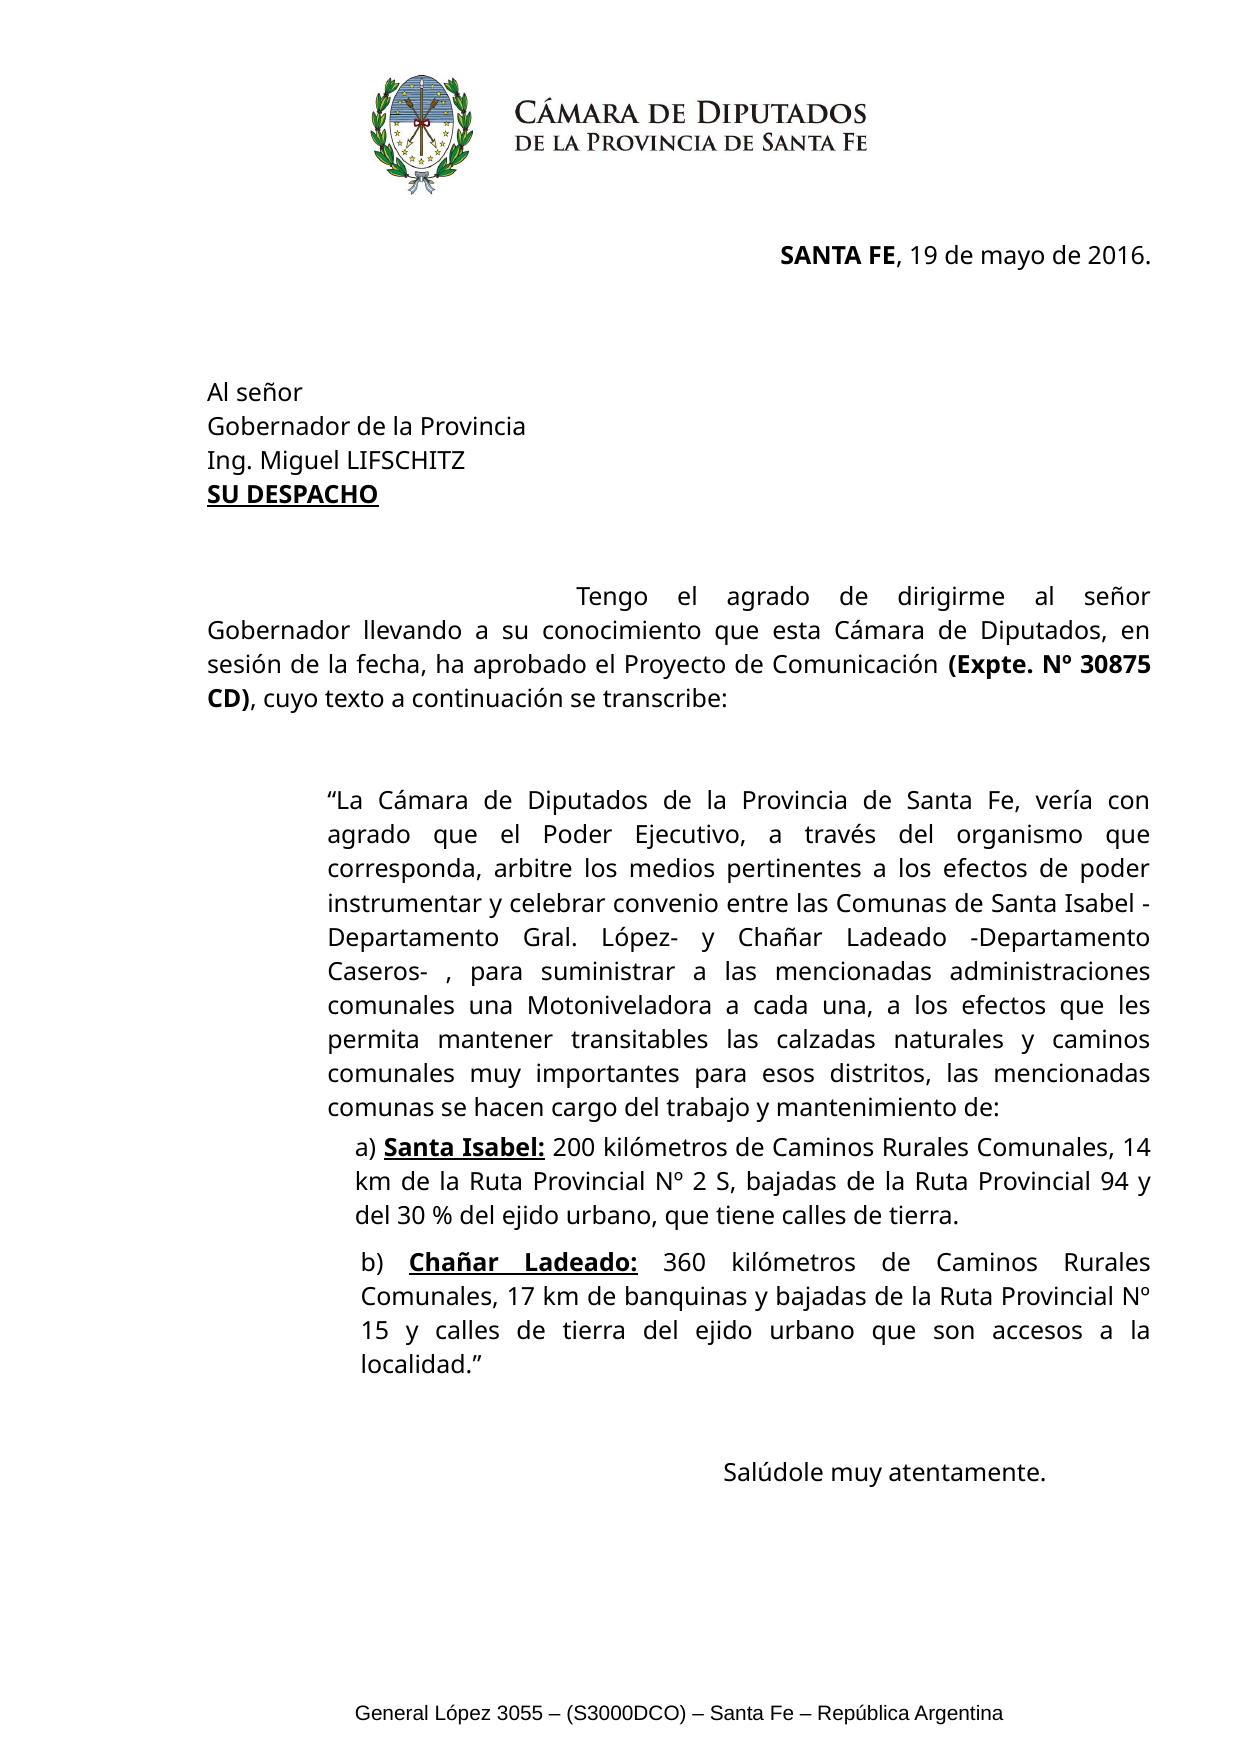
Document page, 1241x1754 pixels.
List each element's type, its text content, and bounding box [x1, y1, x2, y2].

text SANTA FE, 19 de mayo de 2016. [207, 238, 1152, 272]
text Salúdole muy atentamente. [649, 1454, 1152, 1489]
text b) Chañar Ladeado: 360 kilómetros de Caminos Rurales Comunales, 17 km de banquinas y bajadas de la Ruta Provincial Nº 15 y calles de tierra del ejido urbano que son accesos a la localidad.” [360, 1244, 1152, 1381]
text Gobernador de la Provincia [207, 408, 1152, 442]
text Al señor [207, 374, 1152, 408]
text Ing. Miguel LIFSCHITZ [207, 442, 1152, 476]
text “La Cámara de Diputados de la Provincia de Santa Fe, vería con agrado que el Poder Ejecutivo, a través del organismo que corresponda, arbitre los medios pertinentes a los efectos de poder instrumentar y celebrar convenio entre las Comunas de Santa Isabel -Departamento Gral. López- y Chañar Ladeado -Departamento Caseros- , para suministrar a las mencionadas administraciones comunales una Motoniveladora a cada una, a los efectos que les permita mantener transitables las calzadas naturales y caminos comunales muy importantes para esos distritos, las mencionadas comunas se hacen cargo del trabajo y mantenimiento de: [327, 783, 1152, 1124]
text Tengo el agrado de dirigirme al señor Gobernador llevando a su conocimiento que esta Cámara de Diputados, en sesión de la fecha, ha aprobado el Proyecto de Comunicación (Expte. Nº 30875 CD), cuyo texto a continuación se transcribe: [207, 579, 1152, 715]
picture [370, 75, 867, 199]
text a) Santa Isabel: 200 kilómetros de Caminos Rurales Comunales, 14 km de la Ruta Provincial Nº 2 S, bajadas de la Ruta Provincial 94 y del 30 % del ejido urbano, que tiene calles de tierra. [354, 1129, 1152, 1232]
text SU DESPACHO [207, 476, 1152, 511]
